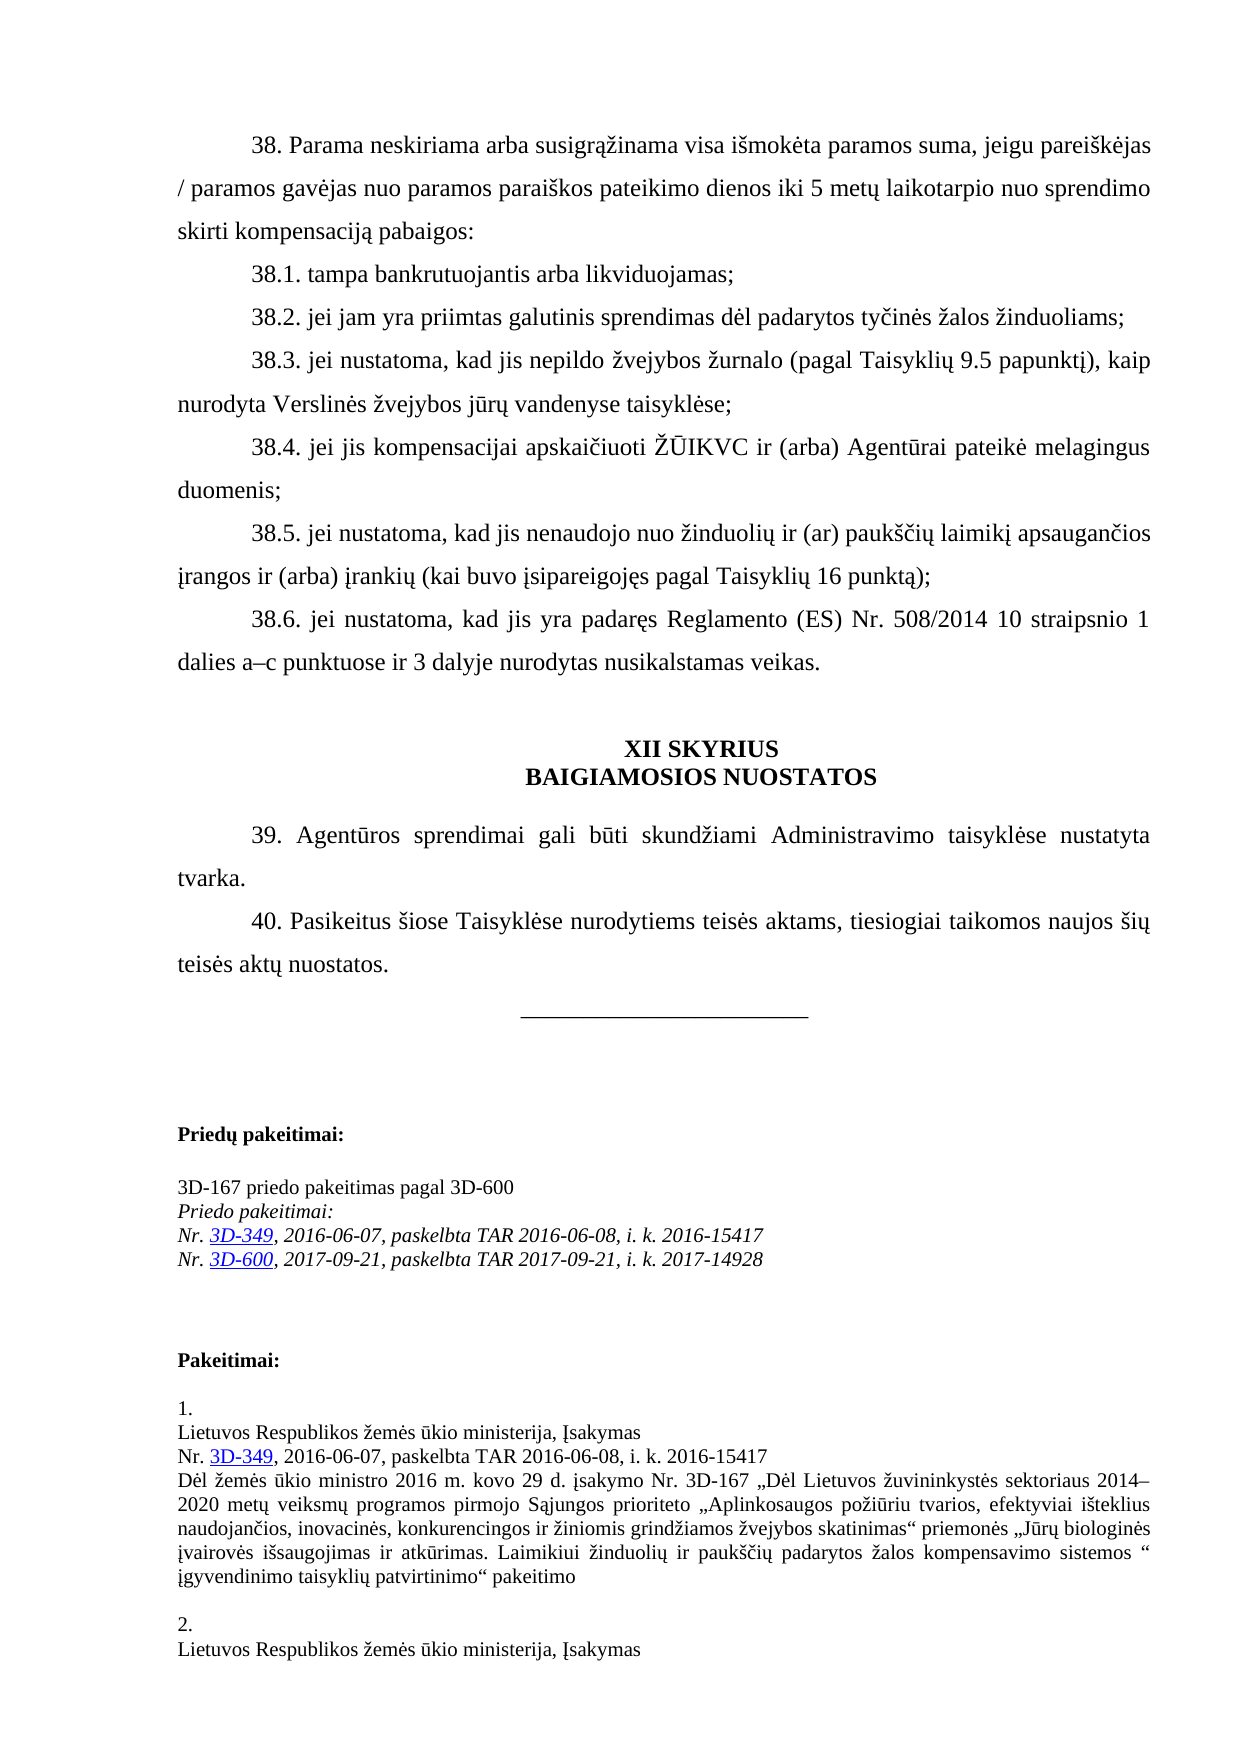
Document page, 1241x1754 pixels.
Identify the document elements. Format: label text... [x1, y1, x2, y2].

text 38.2. jei jam yra priimtas galutinis sprendimas dėl padarytos tyčinės žalos žinduoliams; [177, 302, 1152, 331]
text Nr. 3D-349, 2016-06-07, paskelbta TAR 2016-06-08, i. k. 2016-15417 [177, 1223, 1152, 1247]
text 3D-167 priedo pakeitimas pagal 3D-600 [177, 1174, 1152, 1199]
text Priedo pakeitimai: [177, 1199, 1152, 1223]
text 2. [177, 1612, 1152, 1636]
text Pakeitimai: [177, 1348, 1152, 1372]
text 38.5. jei nustatoma, kad jis nenaudojo nuo žinduolių ir (ar) paukščių laimikį apsaugančios įrangos ir (arba) įrankių (kai buvo įsipareigojęs pagal Taisyklių 16 punktą); [177, 518, 1152, 590]
text BAIGIAMOSIOS NUOSTATOS [177, 762, 1152, 791]
text Lietuvos Respublikos žemės ūkio ministerija, Įsakymas [177, 1636, 1152, 1661]
text 38.3. jei nustatoma, kad jis nepildo žvejybos žurnalo (pagal Taisyklių 9.5 papunktį), kaip nurodyta Verslinės žvejybos jūrų vandenyse taisyklėse; [177, 346, 1152, 417]
text XII SKYRIUS [177, 734, 1152, 762]
text Dėl žemės ūkio ministro 2016 m. kovo 29 d. įsakymo Nr. 3D-167 „Dėl Lietuvos žuvininkystės sektoriaus 2014–2020 metų veiksmų programos pirmojo Sąjungos prioriteto „Aplinkosaugos požiūriu tvarios, efektyviai išteklius naudojančios, inovacinės, konkurencingos ir žiniomis grindžiamos žvejybos skatinimas“ priemonės „Jūrų biologinės įvairovės išsaugojimas ir atkūrimas. Laimikiui žinduolių ir paukščių padarytos žalos kompensavimo sistemos “ įgyvendinimo taisyklių patvirtinimo“ pakeitimo [177, 1468, 1152, 1588]
text 38.1. tampa bankrutuojantis arba likviduojamas; [177, 259, 1152, 288]
text 1. [177, 1396, 1152, 1420]
text Nr. 3D-349, 2016-06-07, paskelbta TAR 2016-06-08, i. k. 2016-15417 [177, 1444, 1152, 1468]
text 39. Agentūros sprendimai gali būti skundžiami Administravimo taisyklėse nustatyta tvarka. [177, 820, 1152, 892]
text Priedų pakeitimai: [177, 1122, 1152, 1146]
text Nr. 3D-600, 2017-09-21, paskelbta TAR 2017-09-21, i. k. 2017-14928 [177, 1247, 1152, 1271]
text 38. Parama neskiriama arba susigrąžinama visa išmokėta paramos suma, jeigu pareiškėjas / paramos gavėjas nuo paramos paraiškos pateikimo dienos iki 5 metų laikotarpio nuo sprendimo skirti kompensaciją pabaigos: [177, 130, 1152, 245]
text _______________________ [177, 992, 1152, 1021]
text 38.4. jei jis kompensacijai apskaičiuoti ŽŪIKVC ir (arba) Agentūrai pateikė melagingus duomenis; [177, 432, 1152, 504]
text 38.6. jei nustatoma, kad jis yra padaręs Reglamento (ES) Nr. 508/2014 10 straipsnio 1 dalies a–c punktuose ir 3 dalyje nurodytas nusikalstamas veikas. [177, 604, 1152, 676]
text Lietuvos Respublikos žemės ūkio ministerija, Įsakymas [177, 1420, 1152, 1444]
text 40. Pasikeitus šiose Taisyklėse nurodytiems teisės aktams, tiesiogiai taikomos naujos šių teisės aktų nuostatos. [177, 906, 1152, 978]
